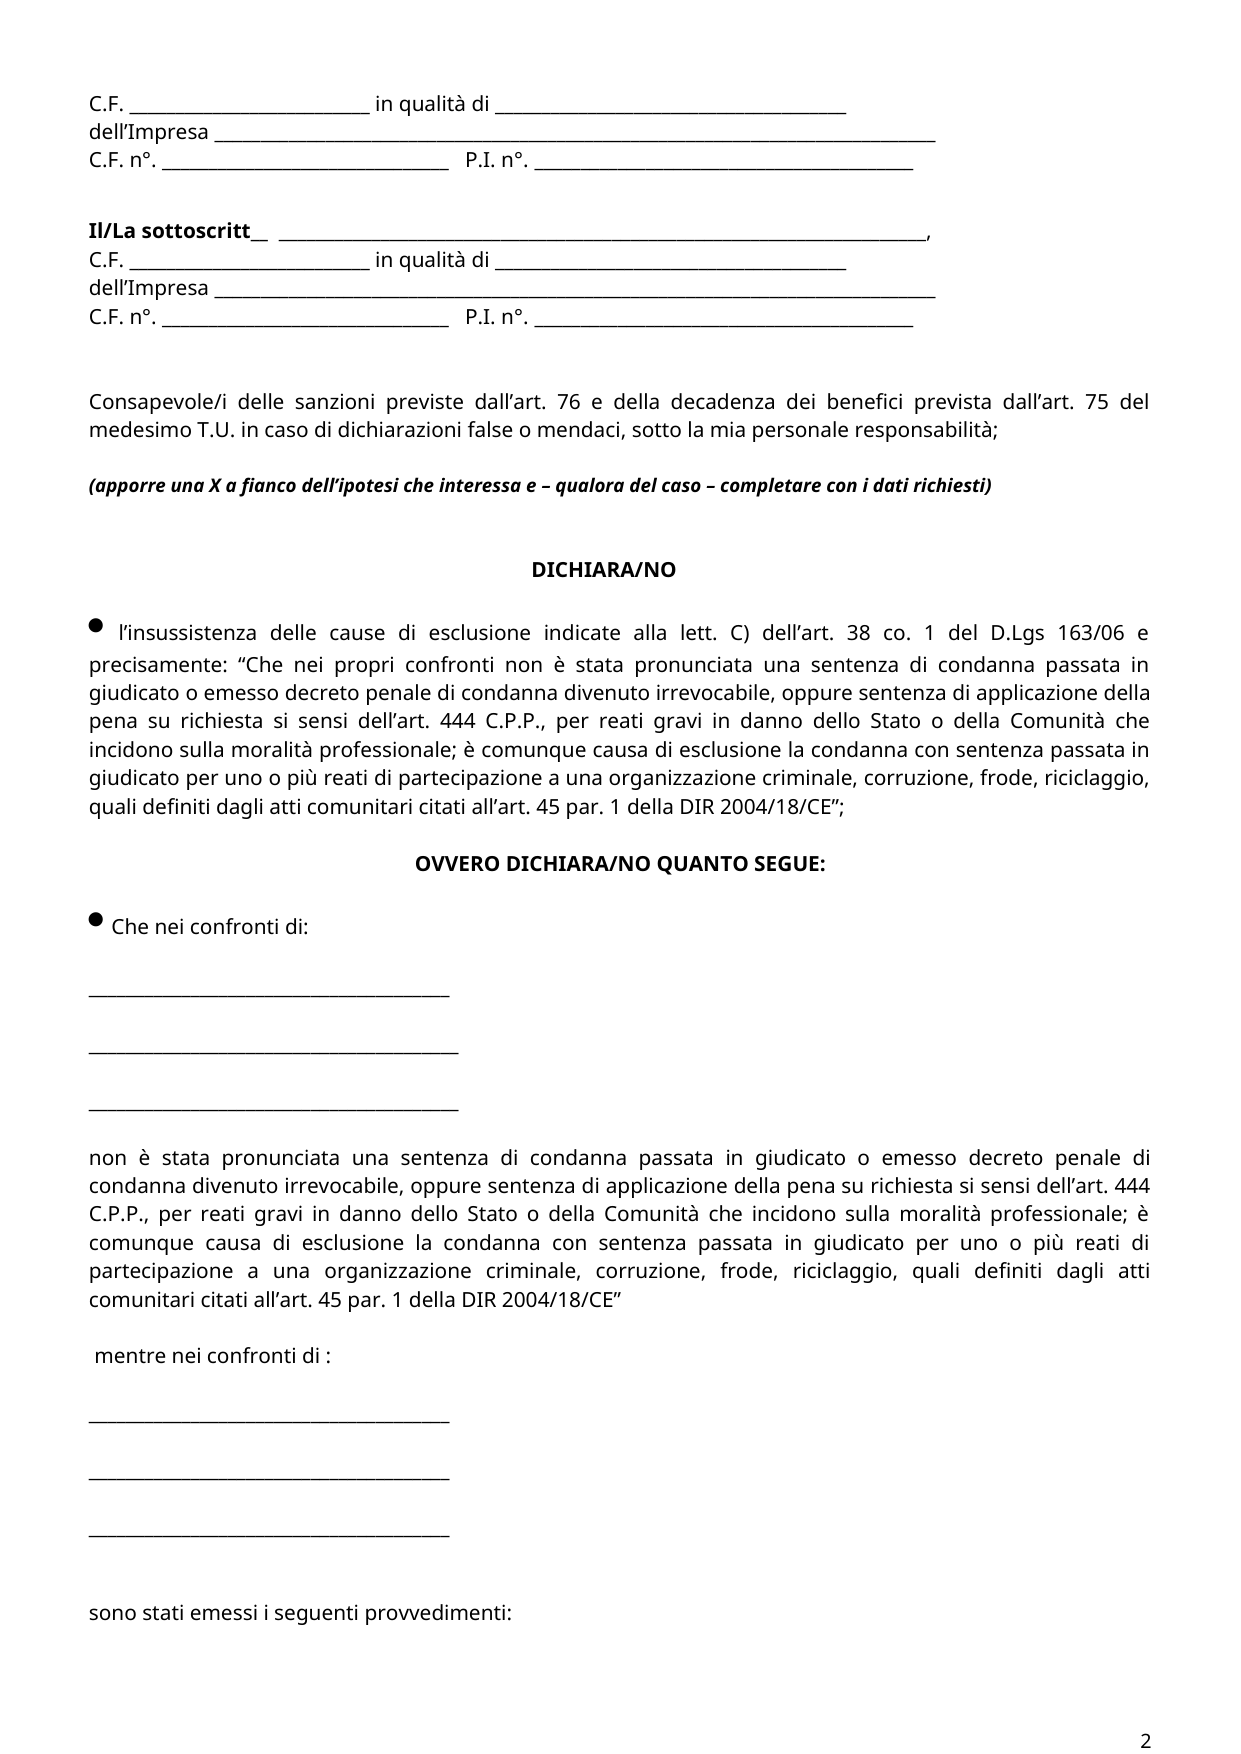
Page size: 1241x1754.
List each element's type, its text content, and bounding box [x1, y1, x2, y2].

text _______________________________________ [89, 1398, 1152, 1427]
text OVVERO DICHIARA/NO QUANTO SEGUE: [89, 849, 1152, 877]
text _______________________________________ [89, 1512, 1152, 1541]
text sono stati emessi i seguenti provvedimenti: [89, 1598, 1152, 1626]
text mentre nei confronti di : [89, 1342, 1152, 1370]
text C.F. __________________________ in qualità di ______________________________________ [89, 89, 1152, 117]
text non è stata pronunciata una sentenza di condanna passata in giudicato o emesso decreto penale di condanna divenuto irrevocabile, oppure sentenza di applicazione della pena su richiesta si sensi dell’art. 444 C.P.P., per reati gravi in danno dello Stato o della Comunità che incidono sulla moralità professionale; è comunque causa di esclusione la condanna con sentenza passata in giudicato per uno o più reati di partecipazione a una organizzazione criminale, corruzione, frode, riciclaggio, quali definiti dagli atti comunitari citati all’art. 45 par. 1 della DIR 2004/18/CE” [89, 1143, 1152, 1313]
text Il/La sottoscritt__ ______________________________________________________________________, [89, 217, 1152, 245]
text  Che nei confronti di: [89, 906, 1152, 943]
text Consapevole/i delle sanzioni previste dall’art. 76 e della decadenza dei benefici prevista dall’art. 75 del medesimo T.U. in caso di dichiarazioni false o mendaci, sotto la mia personale responsabilità; [89, 387, 1152, 444]
text (apporre una X a fianco dell’ipotesi che interessa e – qualora del caso – completare con i dati richiesti) [89, 472, 1152, 498]
subtitle DICHIARA/NO [457, 555, 1152, 583]
text _______________________________________ [89, 972, 1152, 1000]
text  l’insussistenza delle cause di esclusione indicate alla lett. C) dell’art. 38 co. 1 del D.Lgs 163/06 e precisamente: “Che nei propri confronti non è stata pronunciata una sentenza di condanna passata in giudicato o emesso decreto penale di condanna divenuto irrevocabile, oppure sentenza di applicazione della pena su richiesta si sensi dell’art. 444 C.P.P., per reati gravi in danno dello Stato o della Comunità che incidono sulla moralità professionale; è comunque causa di esclusione la condanna con sentenza passata in giudicato per uno o più reati di partecipazione a una organizzazione criminale, corruzione, frode, riciclaggio, quali definiti dagli atti comunitari citati all’art. 45 par. 1 della DIR 2004/18/CE”; [89, 612, 1152, 820]
text ________________________________________ [89, 1086, 1152, 1114]
text C.F. n°. _______________________________ P.I. n°. _________________________________________ [89, 302, 1152, 330]
text dell’Impresa ______________________________________________________________________________ [89, 117, 1152, 146]
text ________________________________________ [89, 1029, 1152, 1057]
text C.F. __________________________ in qualità di ______________________________________ [89, 245, 1152, 273]
text C.F. n°. _______________________________ P.I. n°. _________________________________________ [89, 146, 1152, 174]
text dell’Impresa ______________________________________________________________________________ [89, 273, 1152, 302]
text _______________________________________ [89, 1455, 1152, 1484]
